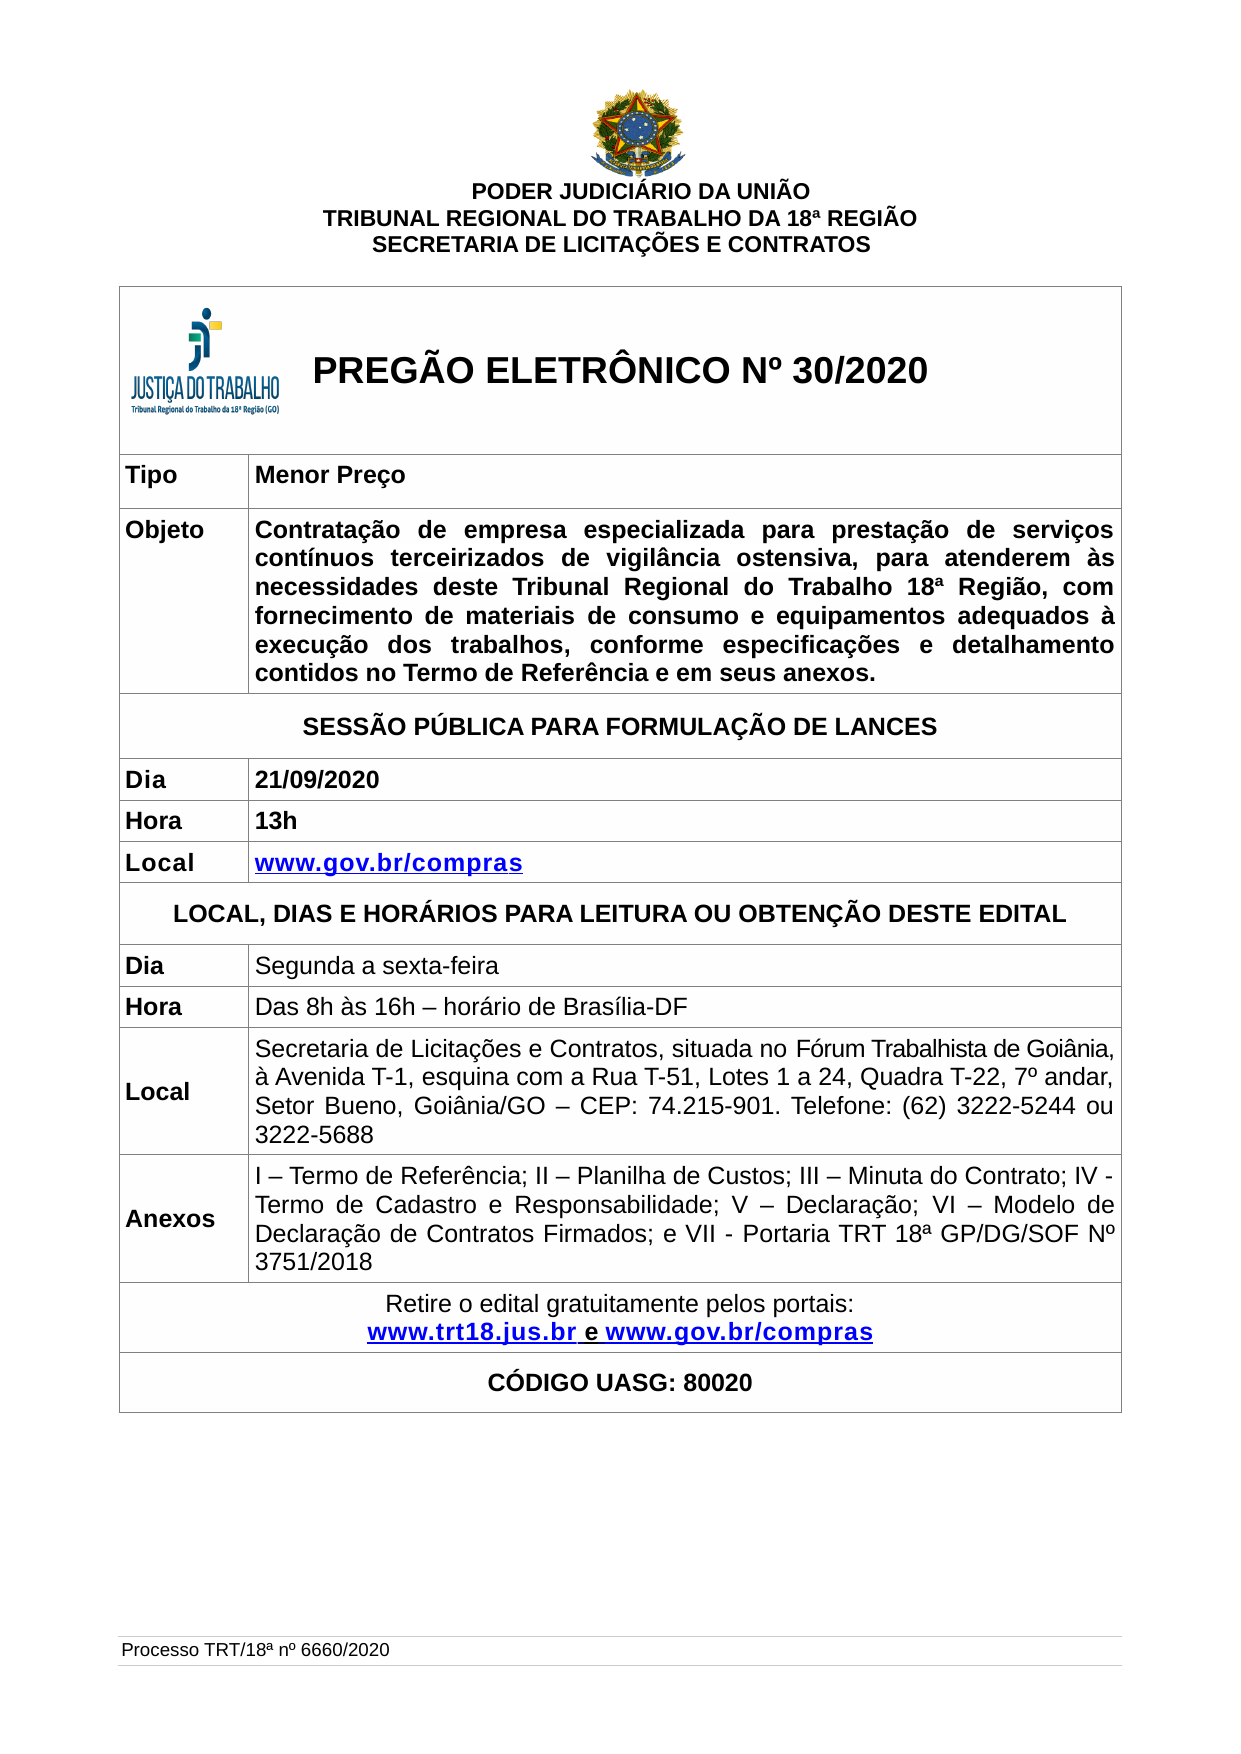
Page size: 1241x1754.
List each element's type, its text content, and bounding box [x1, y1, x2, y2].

table_cell Dia [120, 945, 248, 986]
table_cell Segunda a sexta-feira [249, 945, 1121, 986]
table_cell Hora [120, 987, 248, 1027]
text TRIBUNAL REGIONAL DO TRABALHO DA 18ª REGIÃO [116, 204, 1124, 231]
table_cell Local [120, 1028, 248, 1154]
table_cell Hora [120, 801, 248, 841]
table_cell Menor Preço [249, 455, 1121, 508]
table_cell Retire o edital gratuitamente pelos portais: www.trt18.jus.br e www.gov.br/compras [120, 1283, 1121, 1352]
table_cell Dia [120, 759, 248, 799]
table_cell Local [120, 842, 248, 882]
table_cell SESSÃO PÚBLICA PARA FORMULAÇÃO DE LANCES [120, 694, 1121, 758]
table_cell Objeto [120, 509, 248, 693]
table_cell www.gov.br/compras [249, 842, 1121, 882]
picture [127, 304, 283, 418]
table_cell Contratação de empresa especializada para prestação de serviços contínuos terceirizados de vigilância ostensiva, para atenderem às necessidades deste Tribunal Regional do Trabalho 18ª Região, com fornecimento de materiais de consumo e equipamentos adequados à execução dos trabalhos, conforme especificações e detalhamento contidos no Termo de Referência e em seus anexos. [249, 509, 1121, 693]
table_cell LOCAL, DIAS E HORÁRIOS PARA LEITURA OU OBTENÇÃO DESTE EDITAL [120, 883, 1121, 944]
table_cell Secretaria de Licitações e Contratos, situada no Fórum Trabalhista de Goiânia, à Avenida T-1, esquina com a Rua T-51, Lotes 1 a 24, Quadra T-22, 7º andar, Setor Bueno, Goiânia/GO – CEP: 74.215-901. Telefone: (62) 3222-5244 ou 3222-5688 [249, 1028, 1121, 1154]
table_cell I – Termo de Referência; II – Planilha de Custos; III – Minuta do Contrato; IV - Termo de Cadastro e Responsabilidade; V – Declaração; VI – Modelo de Declaração de Contratos Firmados; e VII - Portaria TRT 18ª GP/DG/SOF Nº 3751/2018 [249, 1155, 1121, 1282]
table_cell Tipo [120, 455, 248, 508]
table_cell CÓDIGO UASG: 80020 [120, 1353, 1121, 1412]
table_header PREGÃO ELETRÔNICO Nº 30/2020 [120, 287, 1121, 453]
text SECRETARIA DE LICITAÇÕES E CONTRATOS [118, 231, 1124, 257]
table_cell Anexos [120, 1155, 248, 1282]
table_cell 13h [249, 801, 1121, 841]
text PODER JUDICIÁRIO DA UNIÃO [160, 178, 1122, 204]
table_cell Das 8h às 16h – horário de Brasília-DF [249, 987, 1121, 1027]
table_cell 21/09/2020 [249, 759, 1121, 799]
